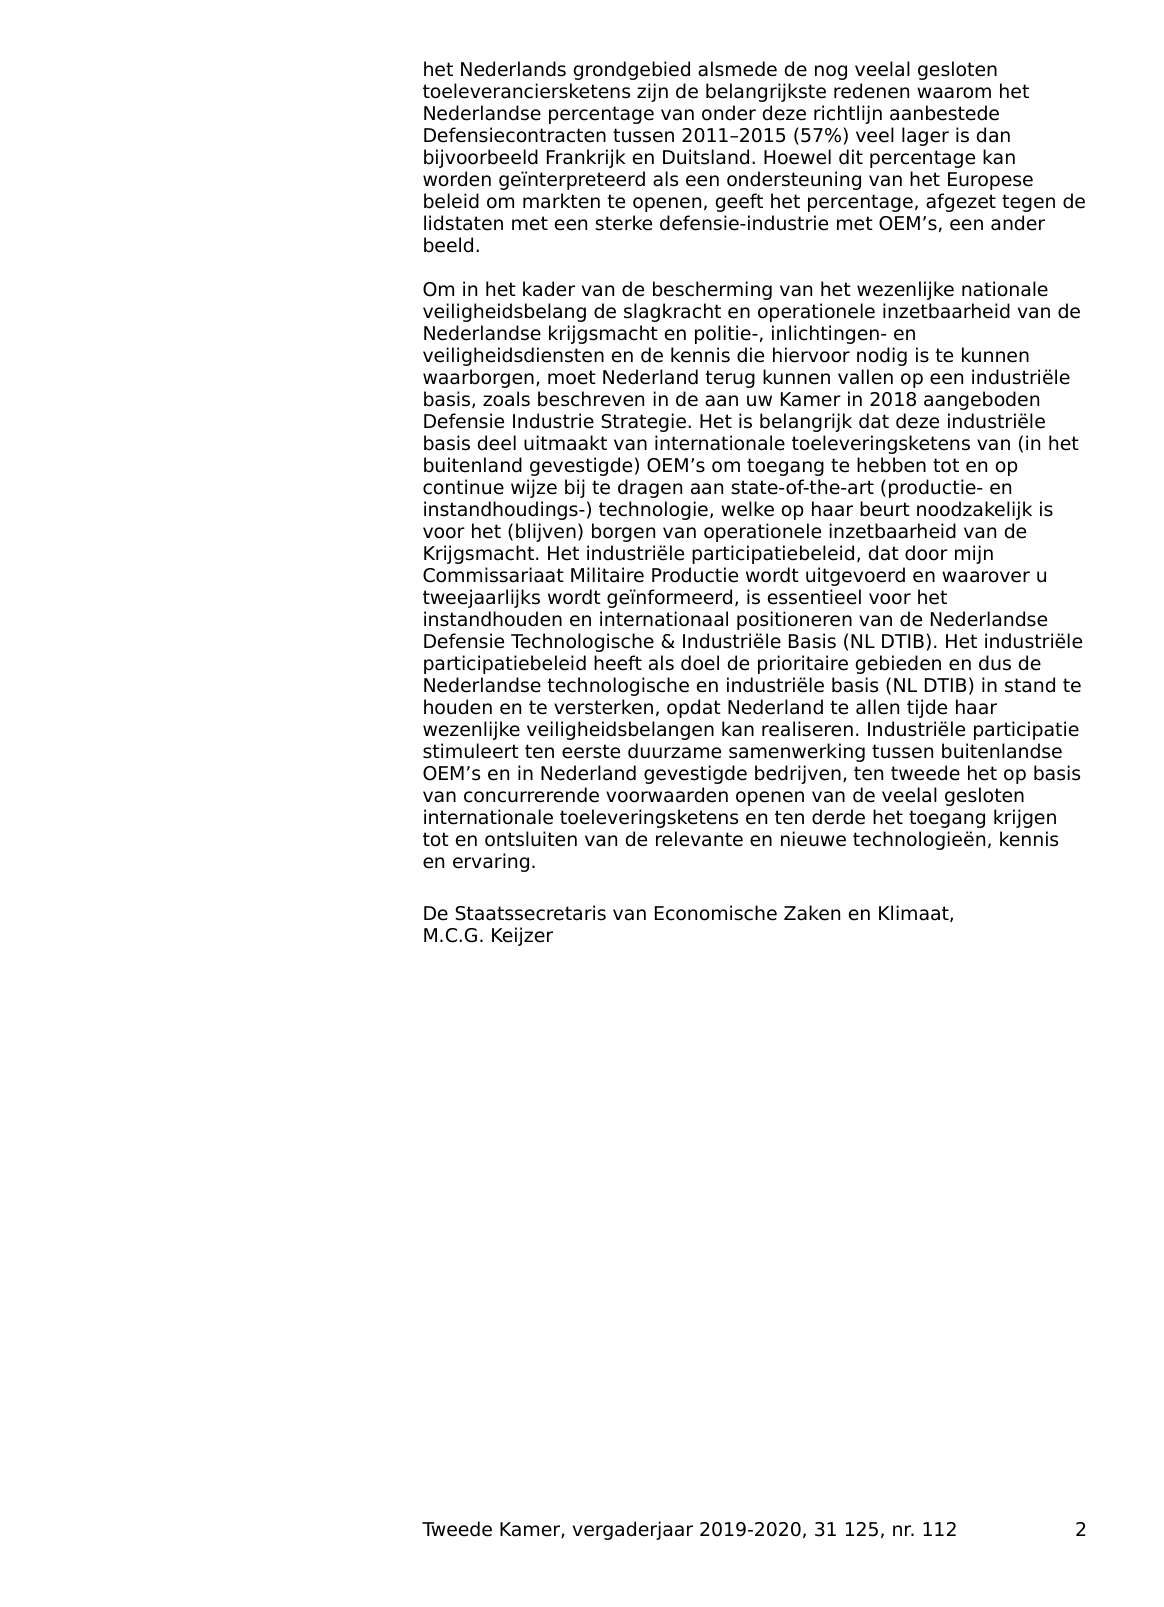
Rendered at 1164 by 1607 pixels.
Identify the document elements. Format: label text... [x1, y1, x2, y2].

text Om in het kader van de bescherming van het wezenlijke nationale veiligheidsbelang de slagkracht en operationele inzetbaarheid van de Nederlandse krijgsmacht en politie-, inlichtingen- en veiligheidsdiensten en de kennis die hiervoor nodig is te kunnen waarborgen, moet Nederland terug kunnen vallen op een industriële basis, zoals beschreven in de aan uw Kamer in 2018 aangeboden Defensie Industrie Strategie. Het is belangrijk dat deze industriële basis deel uitmaakt van internationale toeleveringsketens van (in het buitenland gevestigde) OEM’s om toegang te hebben tot en op continue wijze bij te dragen aan state-of-the-art (productie- en instandhoudings-) technologie, welke op haar beurt noodzakelijk is voor het (blijven) borgen van operationele inzetbaarheid van de Krijgsmacht. Het industriële participatiebeleid, dat door mijn Commissariaat Militaire Productie wordt uitgevoerd en waarover u tweejaarlijks wordt geïnformeerd, is essentieel voor het instandhouden en internationaal positioneren van de Nederlandse Defensie Technologische & Industriële Basis (NL DTIB). Het industriële participatiebeleid heeft als doel de prioritaire gebieden en dus de Nederlandse technologische en industriële basis (NL DTIB) in stand te houden en te versterken, opdat Nederland te allen tijde haar wezenlijke veiligheidsbelangen kan realiseren. Industriële participatie stimuleert ten eerste duurzame samenwerking tussen buitenlandse OEM’s en in Nederland gevestigde bedrijven, ten tweede het op basis van concurrerende voorwaarden openen van de veelal gesloten internationale toeleveringsketens en ten derde het toegang krijgen tot en ontsluiten van de relevante en nieuwe technologieën, kennis en ervaring. [422, 279, 1087, 872]
text De Staatssecretaris van Economische Zaken en Klimaat, M.C.G. Keijzer [422, 902, 1087, 946]
text het Nederlands grondgebied alsmede de nog veelal gesloten toeleveranciersketens zijn de belangrijkste redenen waarom het Nederlandse percentage van onder deze richtlijn aanbestede Defensiecontracten tussen 2011–2015 (57%) veel lager is dan bijvoorbeeld Frankrijk en Duitsland. Hoewel dit percentage kan worden geïnterpreteerd als een ondersteuning van het Europese beleid om markten te openen, geeft het percentage, afgezet tegen de lidstaten met een sterke defensie-industrie met OEM’s, een ander beeld. [422, 59, 1087, 257]
